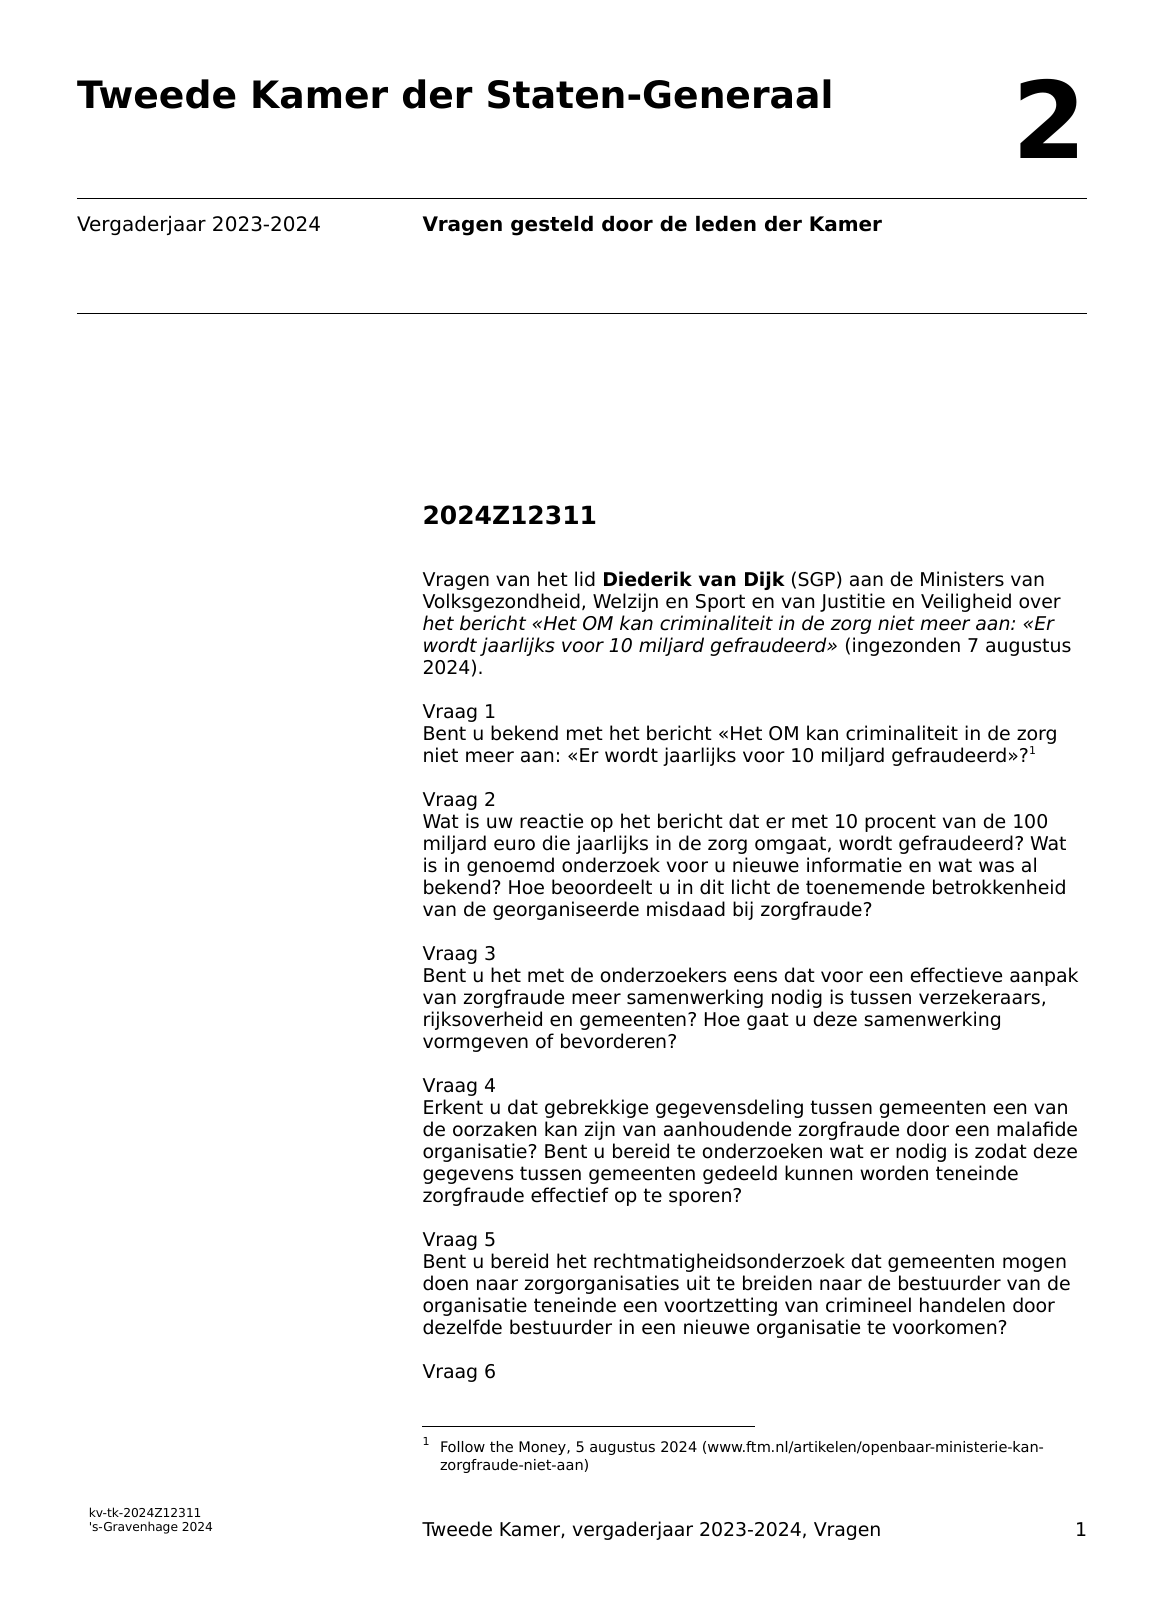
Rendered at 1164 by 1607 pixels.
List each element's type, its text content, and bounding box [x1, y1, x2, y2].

text Erkent u dat gebrekkige gegevensdeling tussen gemeenten een van de oorzaken kan zijn van aanhoudende zorgfraude door een malafide organisatie? Bent u bereid te onderzoeken wat er nodig is zodat deze gegevens tussen gemeenten gedeeld kunnen worden teneinde zorgfraude effectief op te sporen? [422, 1097, 1087, 1207]
text kv-tk-2024Z12311 [88, 1506, 323, 1520]
text Vraag 2 [422, 789, 1087, 811]
table_cell Vragen gesteld door de leden der Kamer [422, 199, 1087, 313]
text Vraag 1 [422, 701, 1087, 723]
table_header Tweede Kamer der Staten-Generaal [77, 59, 886, 198]
text Vragen van het lid Diederik van Dijk (SGP) aan de Ministers van Volksgezondheid, Welzijn en Sport en van Justitie en Veiligheid over het bericht «Het OM kan criminaliteit in de zorg niet meer aan: «Er wordt jaarlijks voor 10 miljard gefraudeerd» (ingezonden 7 augustus 2024). [422, 569, 1087, 679]
text Wat is uw reactie op het bericht dat er met 10 procent van de 100 miljard euro die jaarlijks in de zorg omgaat, wordt gefraudeerd? Wat is in genoemd onderzoek voor u nieuwe informatie en wat was al bekend? Hoe beoordeelt u in dit licht de toenemende betrokkenheid van de georganiseerde misdaad bij zorgfraude? [422, 811, 1087, 921]
text 2024Z12311 [422, 501, 1087, 531]
text Bent u bereid het rechtmatigheidsonderzoek dat gemeenten mogen doen naar zorgorganisaties uit te breiden naar de bestuurder van de organisatie teneinde een voortzetting van crimineel handelen door dezelfde bestuurder in een nieuwe organisatie te voorkomen? [422, 1251, 1087, 1339]
text Vraag 5 [422, 1229, 1087, 1251]
text 's-Gravenhage 2024 [88, 1520, 323, 1534]
text Follow the Money, 5 augustus 2024 (www.ftm.nl/artikelen/openbaar-ministerie-kan-zorgfraude-niet-aan) [422, 1435, 1087, 1474]
table_header 2 [886, 59, 1087, 198]
text Bent u het met de onderzoekers eens dat voor een effectieve aanpak van zorgfraude meer samenwerking nodig is tussen verzekeraars, rijksoverheid en gemeenten? Hoe gaat u deze samenwerking vormgeven of bevorderen? [422, 965, 1087, 1053]
table_cell Vergaderjaar 2023-2024 [77, 199, 422, 313]
text Bent u bekend met het bericht «Het OM kan criminaliteit in de zorg niet meer aan: «Er wordt jaarlijks voor 10 miljard gefraudeerd»? [422, 723, 1087, 767]
text Vraag 3 [422, 943, 1087, 965]
text Vraag 4 [422, 1075, 1087, 1097]
text Vraag 6 [422, 1361, 1087, 1383]
